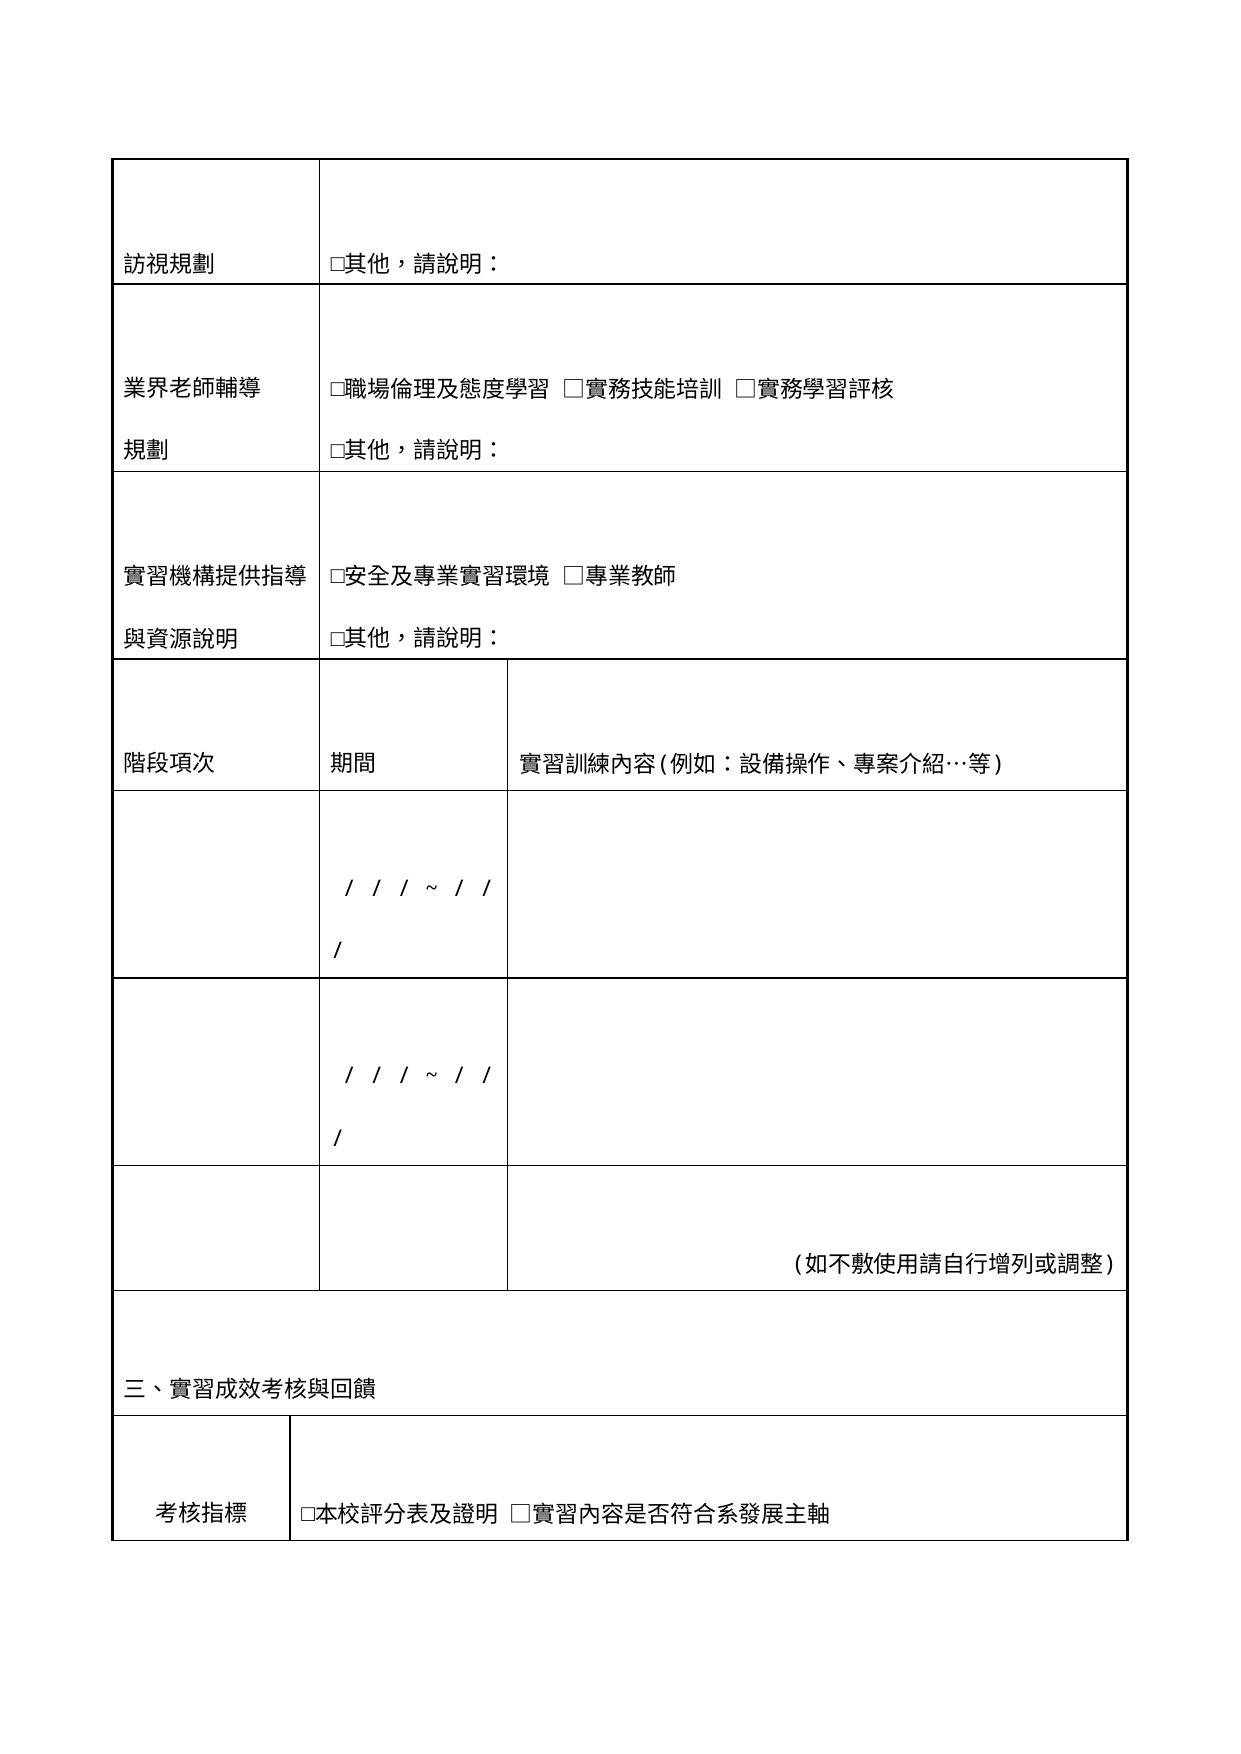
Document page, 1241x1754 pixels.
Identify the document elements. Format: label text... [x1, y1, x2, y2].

table_cell 三、實習成效考核與回饋 [114, 1291, 1126, 1414]
table_cell □職場倫理及態度學習 □實務技能培訓 □實務學習評核 □其他，請說明： [320, 285, 1126, 471]
table_cell 考核指標 [114, 1416, 289, 1539]
table_cell [508, 791, 1126, 977]
table_cell (如不敷使用請自行增列或調整) [508, 1166, 1126, 1289]
table_cell 階段項次 [114, 660, 319, 789]
table_cell 實習訓練內容(例如：設備操作、專案介紹…等) [508, 660, 1126, 789]
table_cell 期間 [320, 660, 507, 789]
table_cell 業界老師輔導 規劃 [114, 285, 319, 471]
table_cell □其他，請說明： [320, 160, 1126, 283]
table_cell / / / ~ / / / [320, 791, 507, 977]
table_cell [114, 1166, 319, 1289]
table_cell □安全及專業實習環境 □專業教師 □其他，請說明： [320, 472, 1126, 658]
table_cell [320, 1166, 507, 1289]
table_cell [114, 791, 319, 977]
table_cell [508, 979, 1126, 1164]
table_cell 實習機構提供指導與資源說明 [114, 472, 319, 658]
table_cell / / / ~ / / / [320, 979, 507, 1164]
table_cell [114, 979, 319, 1164]
table_cell □本校評分表及證明 □實習內容是否符合系發展主軸 [291, 1416, 1126, 1539]
table_cell 訪視規劃 [114, 160, 319, 283]
